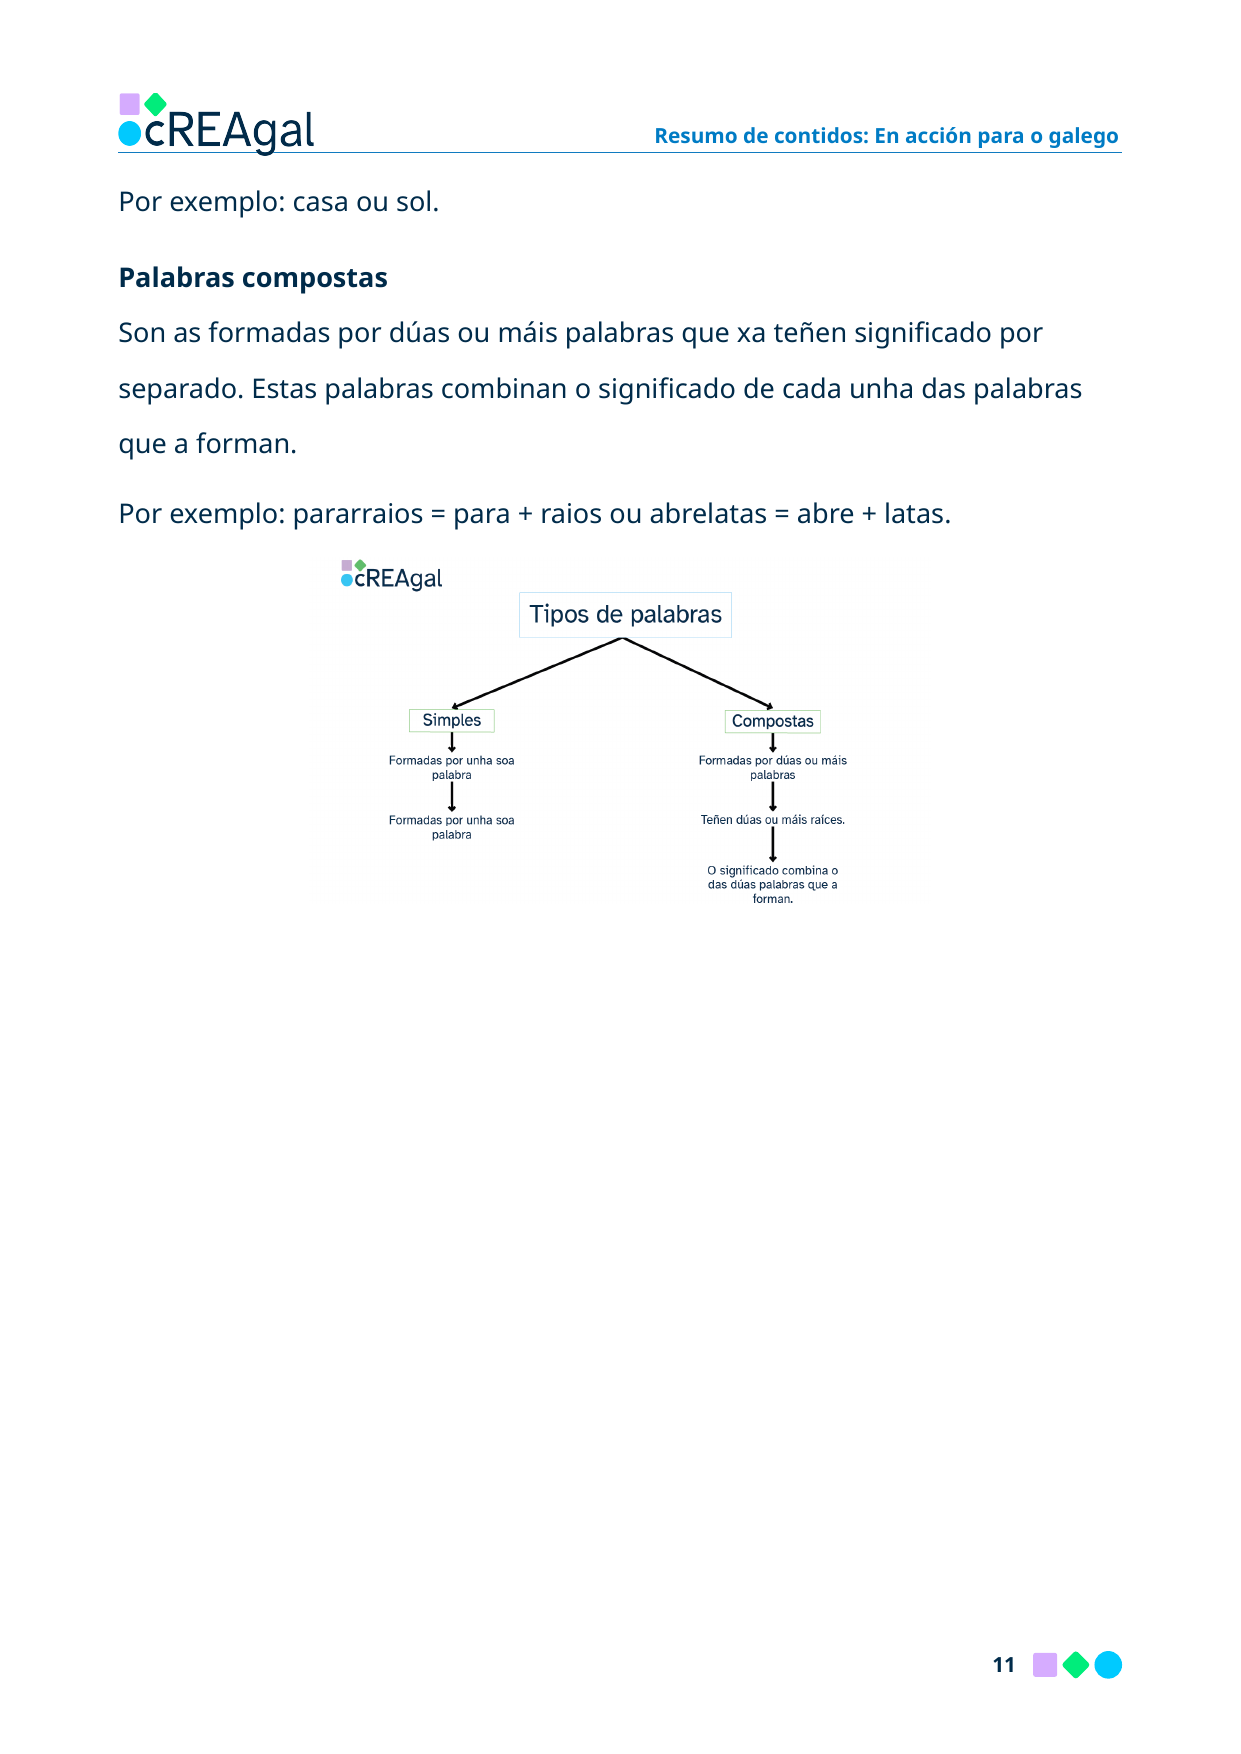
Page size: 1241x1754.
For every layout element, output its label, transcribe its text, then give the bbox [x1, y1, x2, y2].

picture [309, 557, 932, 904]
text Por exemplo: pararraios = para + raios ou abrelatas = abre + latas. [118, 494, 1122, 531]
list Son as formadas por dúas ou máis palabras que xa teñen significado por separado. Estas palabras combinan o significado de cada unha das palabras que a forman. [118, 314, 1122, 461]
subtitle Palabras compostas [118, 259, 1122, 296]
picture [118, 93, 314, 156]
text Por exemplo: casa ou sol. [118, 182, 1122, 219]
